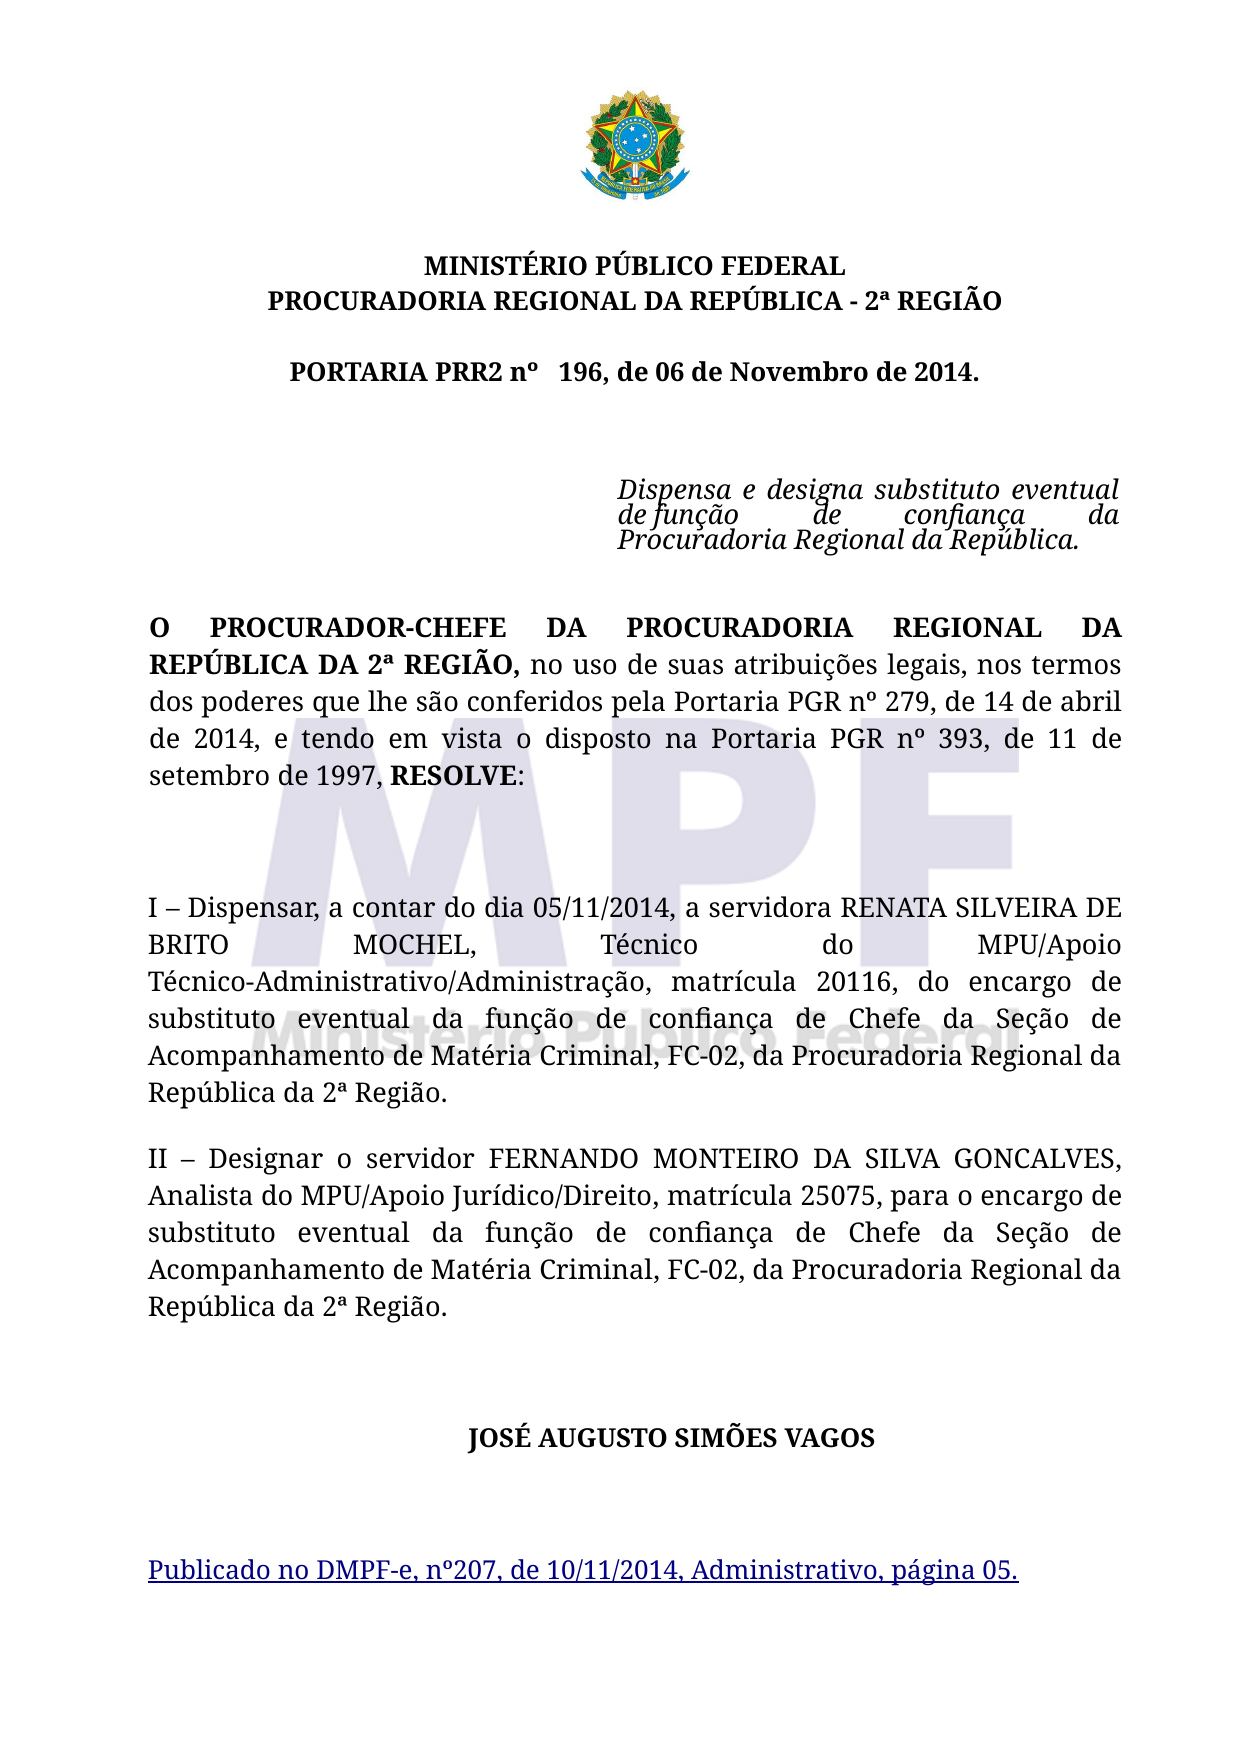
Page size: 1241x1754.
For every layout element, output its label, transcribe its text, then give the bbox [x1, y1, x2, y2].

text PORTARIA PRR2 nº 196, de 06 de Novembro de 2014. [148, 354, 1122, 389]
text Dispensa e designa substituto eventual de função de confiança da Procuradoria Regional da República. [617, 479, 1122, 554]
text Publicado no DMPF-e, nº207, de 10/11/2014, Administrativo, página 05. [148, 1551, 1122, 1587]
picture [251, 793, 1019, 889]
text II – Designar o servidor FERNANDO MONTEIRO DA SILVA GONCALVES, Analista do MPU/Apoio Jurídico/Direito, matrícula 25075, para o encargo de substituto eventual da função de confiança de Chefe da Seção de Acompanhamento de Matéria Criminal, FC-02, da Procuradoria Regional da República da 2ª Região. [148, 1140, 1122, 1324]
text PROCURADORIA REGIONAL DA REPÚBLICA - 2ª REGIÃO [148, 283, 1122, 318]
picture [576, 87, 694, 203]
text MINISTÉRIO PÚBLICO FEDERAL [148, 247, 1122, 283]
text O PROCURADOR-CHEFE DA PROCURADORIA REGIONAL DA REPÚBLICA DA 2ª REGIÃO, no uso de suas atribuições legais, nos termos dos poderes que lhe são conferidos pela Portaria PGR nº 279, de 14 de abril de 2014, e tendo em vista o disposto na Portaria PGR nº 393, de 11 de setembro de 1997, RESOLVE: [149, 609, 1122, 793]
text JOSÉ AUGUSTO SIMÕES VAGOS [148, 1420, 1122, 1455]
text I – Dispensar, a contar do dia 05/11/2014, a servidora RENATA SILVEIRA DE BRITO MOCHEL, Técnico do MPU/Apoio Técnico-Administrativo/Administração, matrícula 20116, do encargo de substituto eventual da função de confiança de Chefe da Seção de Acompanhamento de Matéria Criminal, FC-02, da Procuradoria Regional da República da 2ª Região. [148, 889, 1122, 1110]
